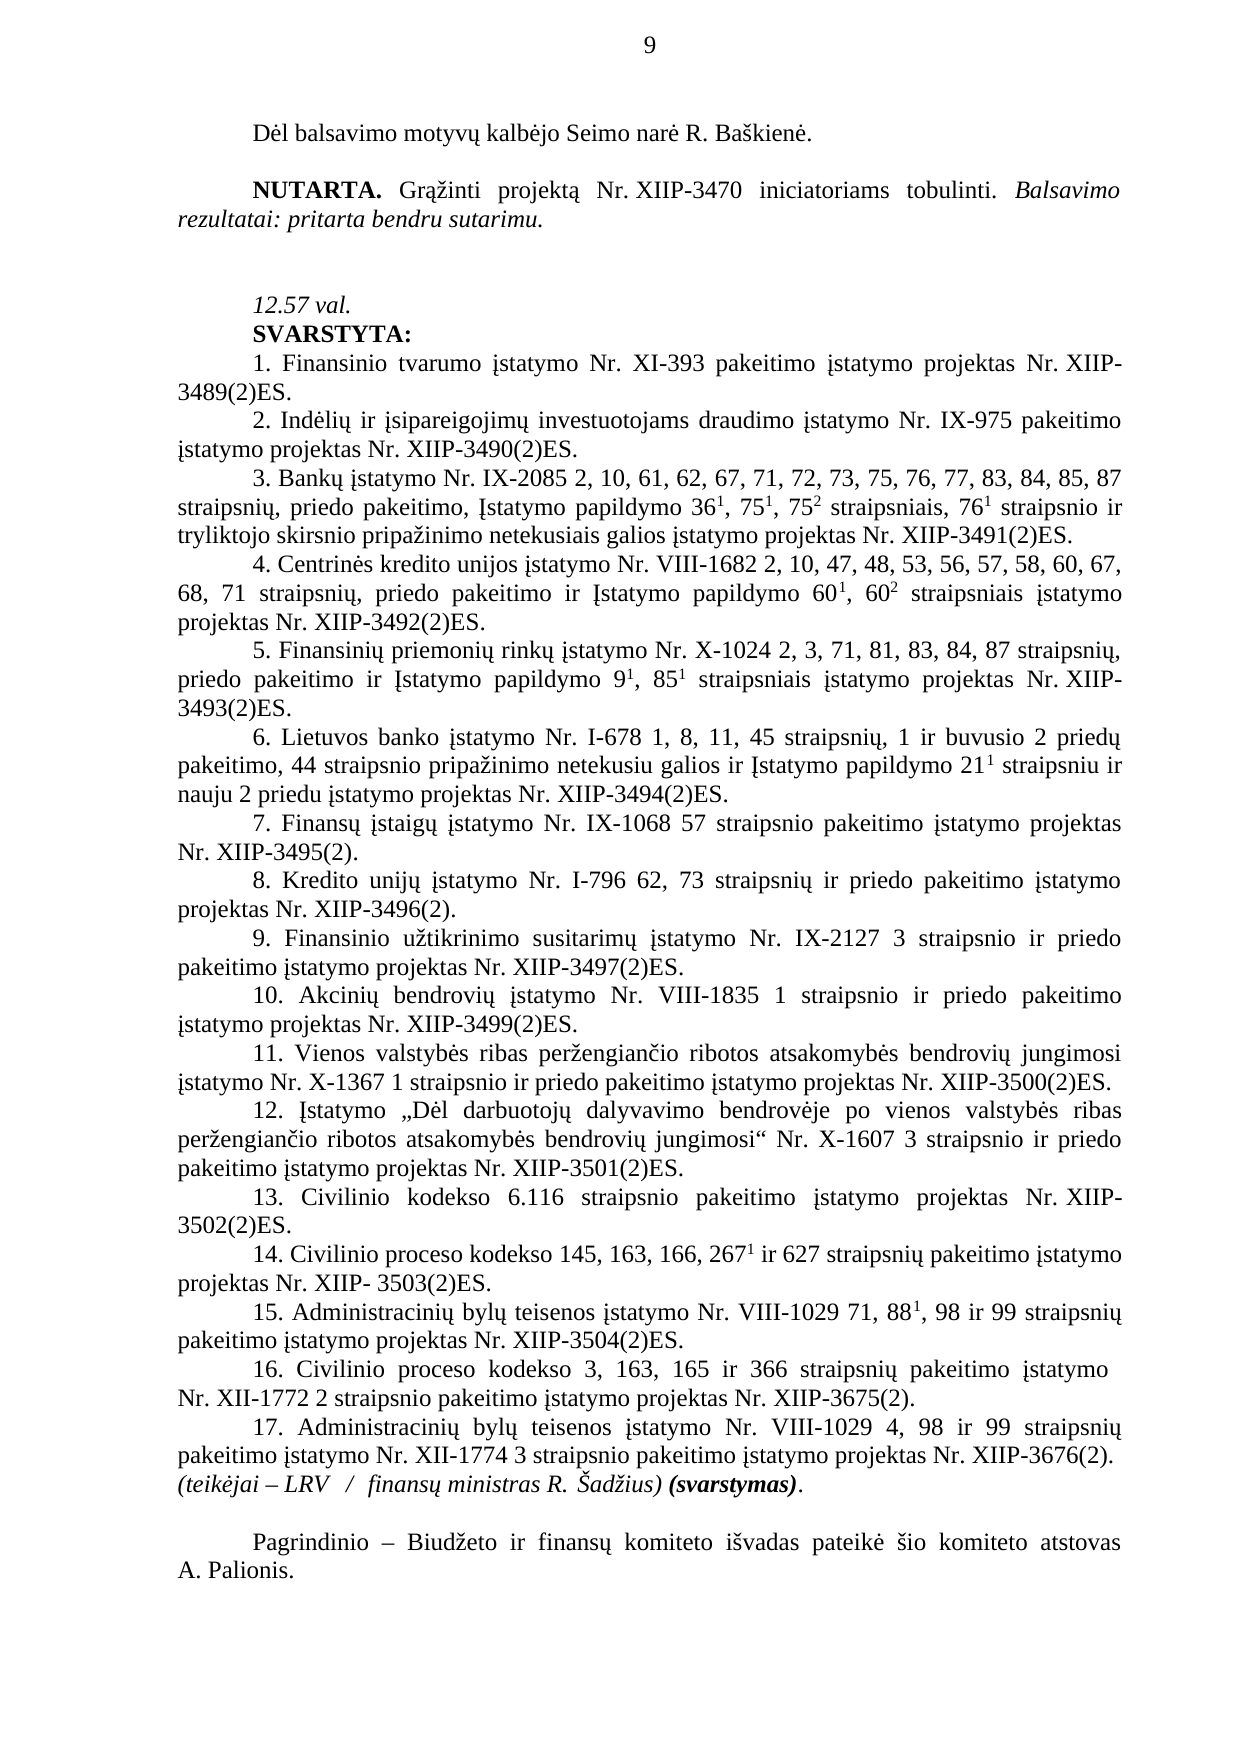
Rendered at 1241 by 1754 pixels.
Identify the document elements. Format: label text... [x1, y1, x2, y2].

text 6. Lietuvos banko įstatymo Nr. I-678 1, 8, 11, 45 straipsnių, 1 ir buvusio 2 priedų pakeitimo, 44 straipsnio pripažinimo netekusiu galios ir Įstatymo papildymo 211 straipsniu ir nauju 2 priedu įstatymo projektas Nr. XIIP-3494(2)ES. [177, 722, 1122, 808]
text Dėl balsavimo motyvų kalbėjo Seimo narė R. Baškienė. [177, 118, 1122, 147]
text 14. Civilinio proceso kodekso 145, 163, 166, 2671 ir 627 straipsnių pakeitimo įstatymo projektas Nr. XIIP- 3503(2)ES. [177, 1239, 1122, 1297]
text 2. Indėlių ir įsipareigojimų investuotojams draudimo įstatymo Nr. IX-975 pakeitimo įstatymo projektas Nr. XIIP-3490(2)ES. [177, 406, 1122, 463]
text 12.57 val. [177, 291, 1122, 319]
text 9. Finansinio užtikrinimo susitarimų įstatymo Nr. IX-2127 3 straipsnio ir priedo pakeitimo įstatymo projektas Nr. XIIP-3497(2)ES. [177, 923, 1122, 981]
text 11. Vienos valstybės ribas peržengiančio ribotos atsakomybės bendrovių jungimosi įstatymo Nr. X-1367 1 straipsnio ir priedo pakeitimo įstatymo projektas Nr. XIIP-3500(2)ES. [177, 1038, 1122, 1096]
text 13. Civilinio kodekso 6.116 straipsnio pakeitimo įstatymo projektas Nr. XIIP-3502(2)ES. [177, 1182, 1122, 1239]
text 5. Finansinių priemonių rinkų įstatymo Nr. X-1024 2, 3, 71, 81, 83, 84, 87 straipsnių, priedo pakeitimo ir Įstatymo papildymo 91, 851 straipsniais įstatymo projektas Nr. XIIP-3493(2)ES. [177, 636, 1122, 722]
text NUTARTA. Grąžinti projektą Nr. XIIP-3470 iniciatoriams tobulinti. Balsavimo rezultatai: pritarta bendru sutarimu. [177, 176, 1122, 233]
text 8. Kredito unijų įstatymo Nr. I-796 62, 73 straipsnių ir priedo pakeitimo įstatymo projektas Nr. XIIP-3496(2). [177, 866, 1122, 923]
text 1. Finansinio tvarumo įstatymo Nr. XI-393 pakeitimo įstatymo projektas Nr. XIIP-3489(2)ES. [177, 348, 1122, 406]
text (teikėjai – LRV / finansų ministras R. Šadžius) (svarstymas). [177, 1469, 1122, 1498]
text 3. Bankų įstatymo Nr. IX-2085 2, 10, 61, 62, 67, 71, 72, 73, 75, 76, 77, 83, 84, 85, 87 straipsnių, priedo pakeitimo, Įstatymo papildymo 361, 751, 752 straipsniais, 761 straipsnio ir tryliktojo skirsnio pripažinimo netekusiais galios įstatymo projektas Nr. XIIP-3491(2)ES. [177, 463, 1122, 549]
text 4. Centrinės kredito unijos įstatymo Nr. VIII-1682 2, 10, 47, 48, 53, 56, 57, 58, 60, 67, 68, 71 straipsnių, priedo pakeitimo ir Įstatymo papildymo 601, 602 straipsniais įstatymo projektas Nr. XIIP-3492(2)ES. [177, 549, 1122, 636]
text Pagrindinio – Biudžeto ir finansų komiteto išvadas pateikė šio komiteto atstovas A. Palionis. [177, 1527, 1122, 1584]
text 15. Administracinių bylų teisenos įstatymo Nr. VIII-1029 71, 881, 98 ir 99 straipsnių pakeitimo įstatymo projektas Nr. XIIP-3504(2)ES. [177, 1297, 1122, 1354]
text 17. Administracinių bylų teisenos įstatymo Nr. VIII-1029 4, 98 ir 99 straipsnių pakeitimo įstatymo Nr. XII-1774 3 straipsnio pakeitimo įstatymo projektas Nr. XIIP-3676(2). [177, 1412, 1122, 1469]
text SVARSTYTA: [177, 319, 1122, 348]
text 16. Civilinio proceso kodekso 3, 163, 165 ir 366 straipsnių pakeitimo įstatymo Nr. XII-1772 2 straipsnio pakeitimo įstatymo projektas Nr. XIIP-3675(2). [177, 1354, 1122, 1412]
text 10. Akcinių bendrovių įstatymo Nr. VIII-1835 1 straipsnio ir priedo pakeitimo įstatymo projektas Nr. XIIP-3499(2)ES. [177, 981, 1122, 1038]
text 7. Finansų įstaigų įstatymo Nr. IX-1068 57 straipsnio pakeitimo įstatymo projektas Nr. XIIP-3495(2). [177, 808, 1122, 866]
text 12. Įstatymo „Dėl darbuotojų dalyvavimo bendrovėje po vienos valstybės ribas peržengiančio ribotos atsakomybės bendrovių jungimosi“ Nr. X-1607 3 straipsnio ir priedo pakeitimo įstatymo projektas Nr. XIIP-3501(2)ES. [177, 1096, 1122, 1182]
